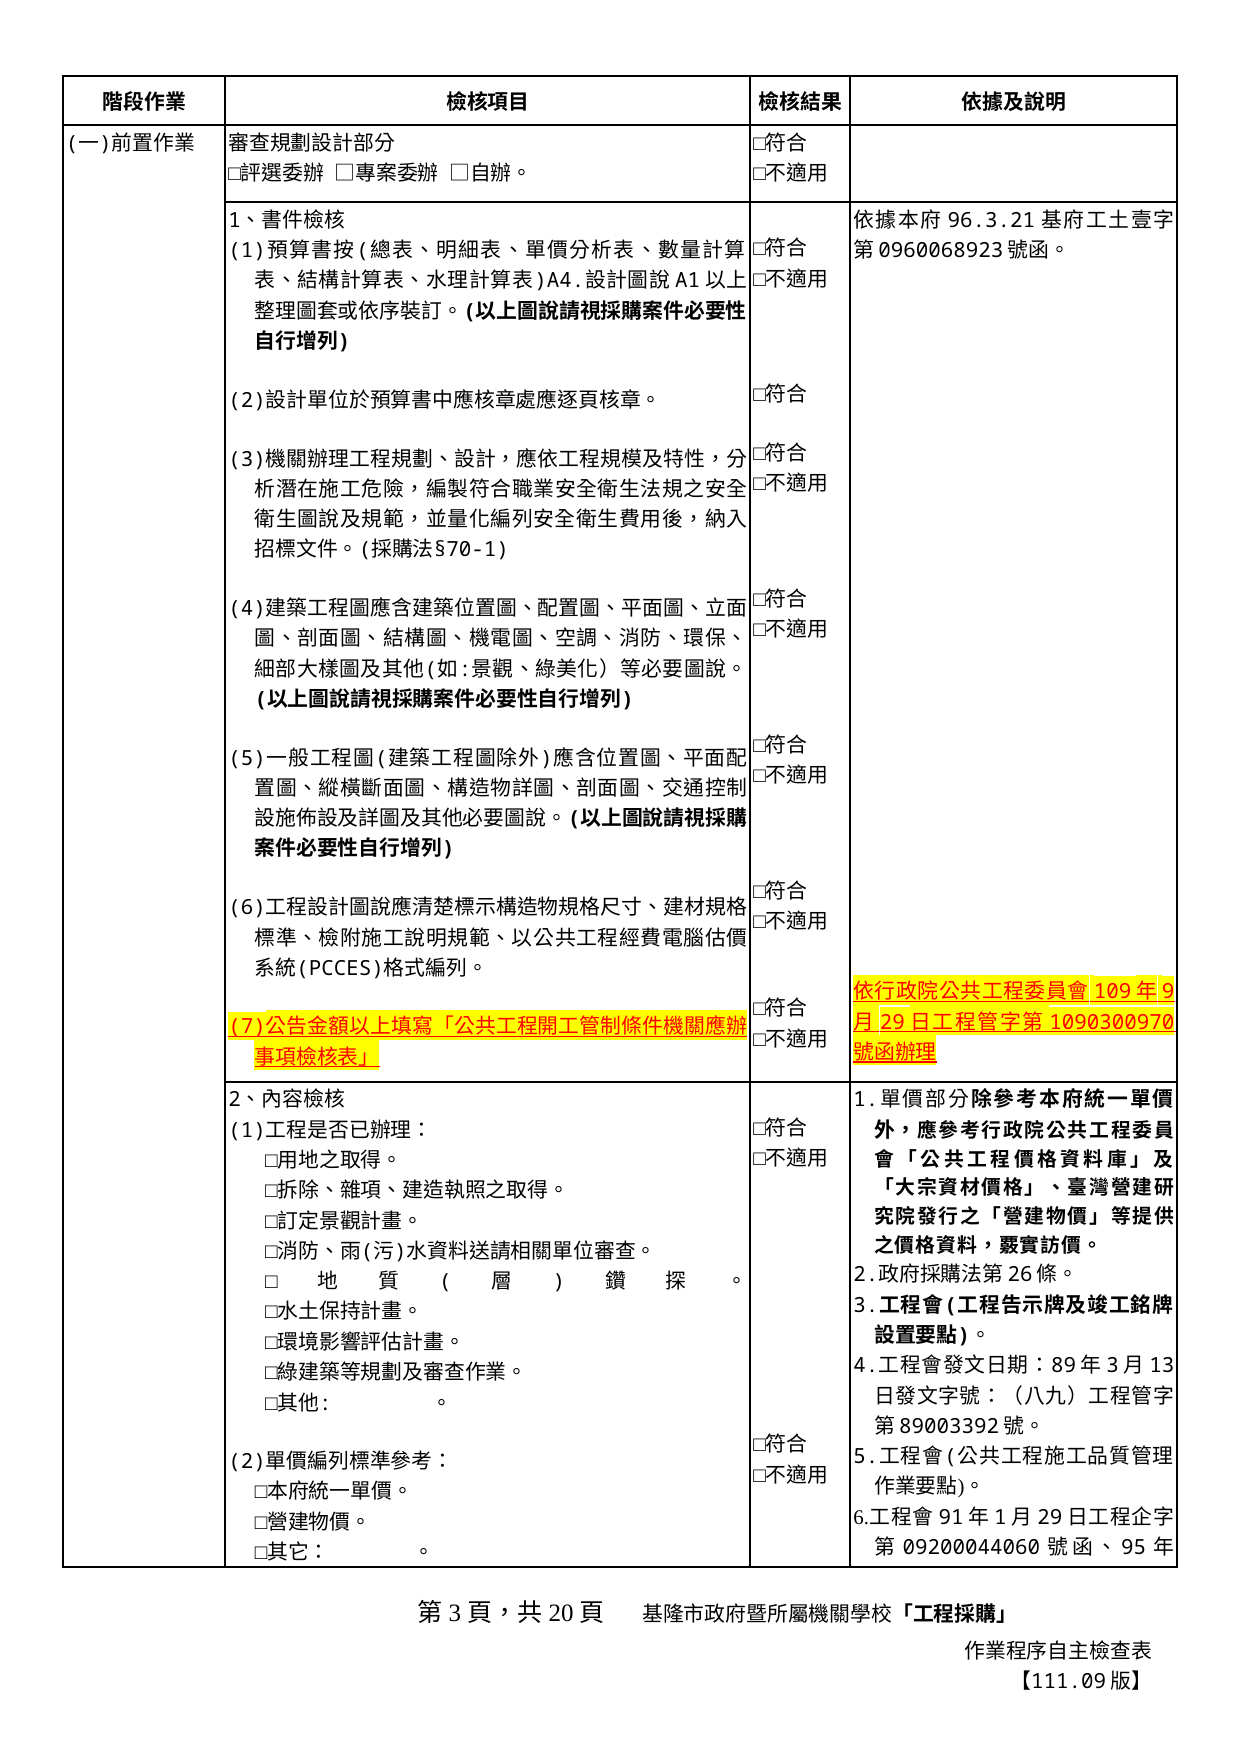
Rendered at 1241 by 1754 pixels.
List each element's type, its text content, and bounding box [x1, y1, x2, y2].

table_cell □符合 □不適用 □符合 □符合 □不適用 □符合 □不適用 □符合 □不適用 □符合 □不適用 □符合 □不適用 [751, 203, 849, 1081]
table_header 階段作業 [64, 77, 224, 124]
table_cell □符合 □不適用 [751, 126, 849, 201]
table_cell 審查規劃設計部分 □評選委辦 □專案委辦 □自辦。 [226, 126, 749, 201]
table_cell 2、內容檢核 (1)工程是否已辦理： □用地之取得。 □拆除、雜項、建造執照之取得。 □訂定景觀計畫。 □消防、雨(污)水資料送請相關單位審查。 □地質(層)鑽探。 □水土保持計畫。 □環境影響評估計畫。 □綠建築等規劃及審查作業。 □其他: 。 (2)單價編列標準參考： □本府統一單價。 □營建物價。 □其它： 。 [226, 1083, 749, 1566]
table_header 檢核結果 [751, 77, 849, 124]
table_cell 1、書件檢核 (1)預算書按(總表、明細表、單價分析表、數量計算表、結構計算表、水理計算表)A4.設計圖說A1以上整理圖套或依序裝訂。(以上圖說請視採購案件必要性自行增列) (2)設計單位於預算書中應核章處應逐頁核章。 (3)機關辦理工程規劃、設計，應依工程規模及特性，分析潛在施工危險，編製符合職業安全衛生法規之安全衛生圖說及規範，並量化編列安全衛生費用後，納入招標文件。(採購法§70-1) (4)建築工程圖應含建築位置圖、配置圖、平面圖、立面圖、剖面圖、結構圖、機電圖、空調、消防、環保、細部大樣圖及其他(如:景觀、綠美化）等必要圖說。(以上圖說請視採購案件必要性自行增列) (5)一般工程圖(建築工程圖除外)應含位置圖、平面配置圖、縱橫斷面圖、構造物詳圖、剖面圖、交通控制設施佈設及詳圖及其他必要圖說。(以上圖說請視採購案件必要性自行增列) (6)工程設計圖說應清楚標示構造物規格尺寸、建材規格標準、檢附施工說明規範、以公共工程經費電腦估價系統(PCCES)格式編列。 (7)公告金額以上填寫「公共工程開工管制條件機關應辦事項檢核表」 [226, 203, 749, 1081]
table_header 依據及說明 [851, 77, 1176, 124]
table_cell 依據本府96.3.21基府工土壹字第0960068923號函。 依行政院公共工程委員會109年9月29日工程管字第1090300970號函辦理 [851, 203, 1176, 1081]
table_cell [851, 126, 1176, 201]
table_cell □符合 □不適用 □符合 □不適用 [751, 1083, 849, 1566]
table_header 檢核項目 [226, 77, 749, 124]
table_cell (一)前置作業 [64, 126, 224, 1566]
table_cell 1.單價部分除參考本府統一單價外，應參考行政院公共工程委員會「公共工程價格資料庫」及「大宗資材價格」、臺灣營建研究院發行之「營建物價」等提供之價格資料，覈實訪價。 2.政府採購法第26條。 3.工程會(工程告示牌及竣工銘牌設置要點)。 4.工程會發文日期：89年3月13日發文字號：（八九）工程管字第89003392號。 5.工程會(公共工程施工品質管理作業要點)。 6.工程會91年1月29日工程企字第09200044060號函、95年 [851, 1083, 1176, 1566]
